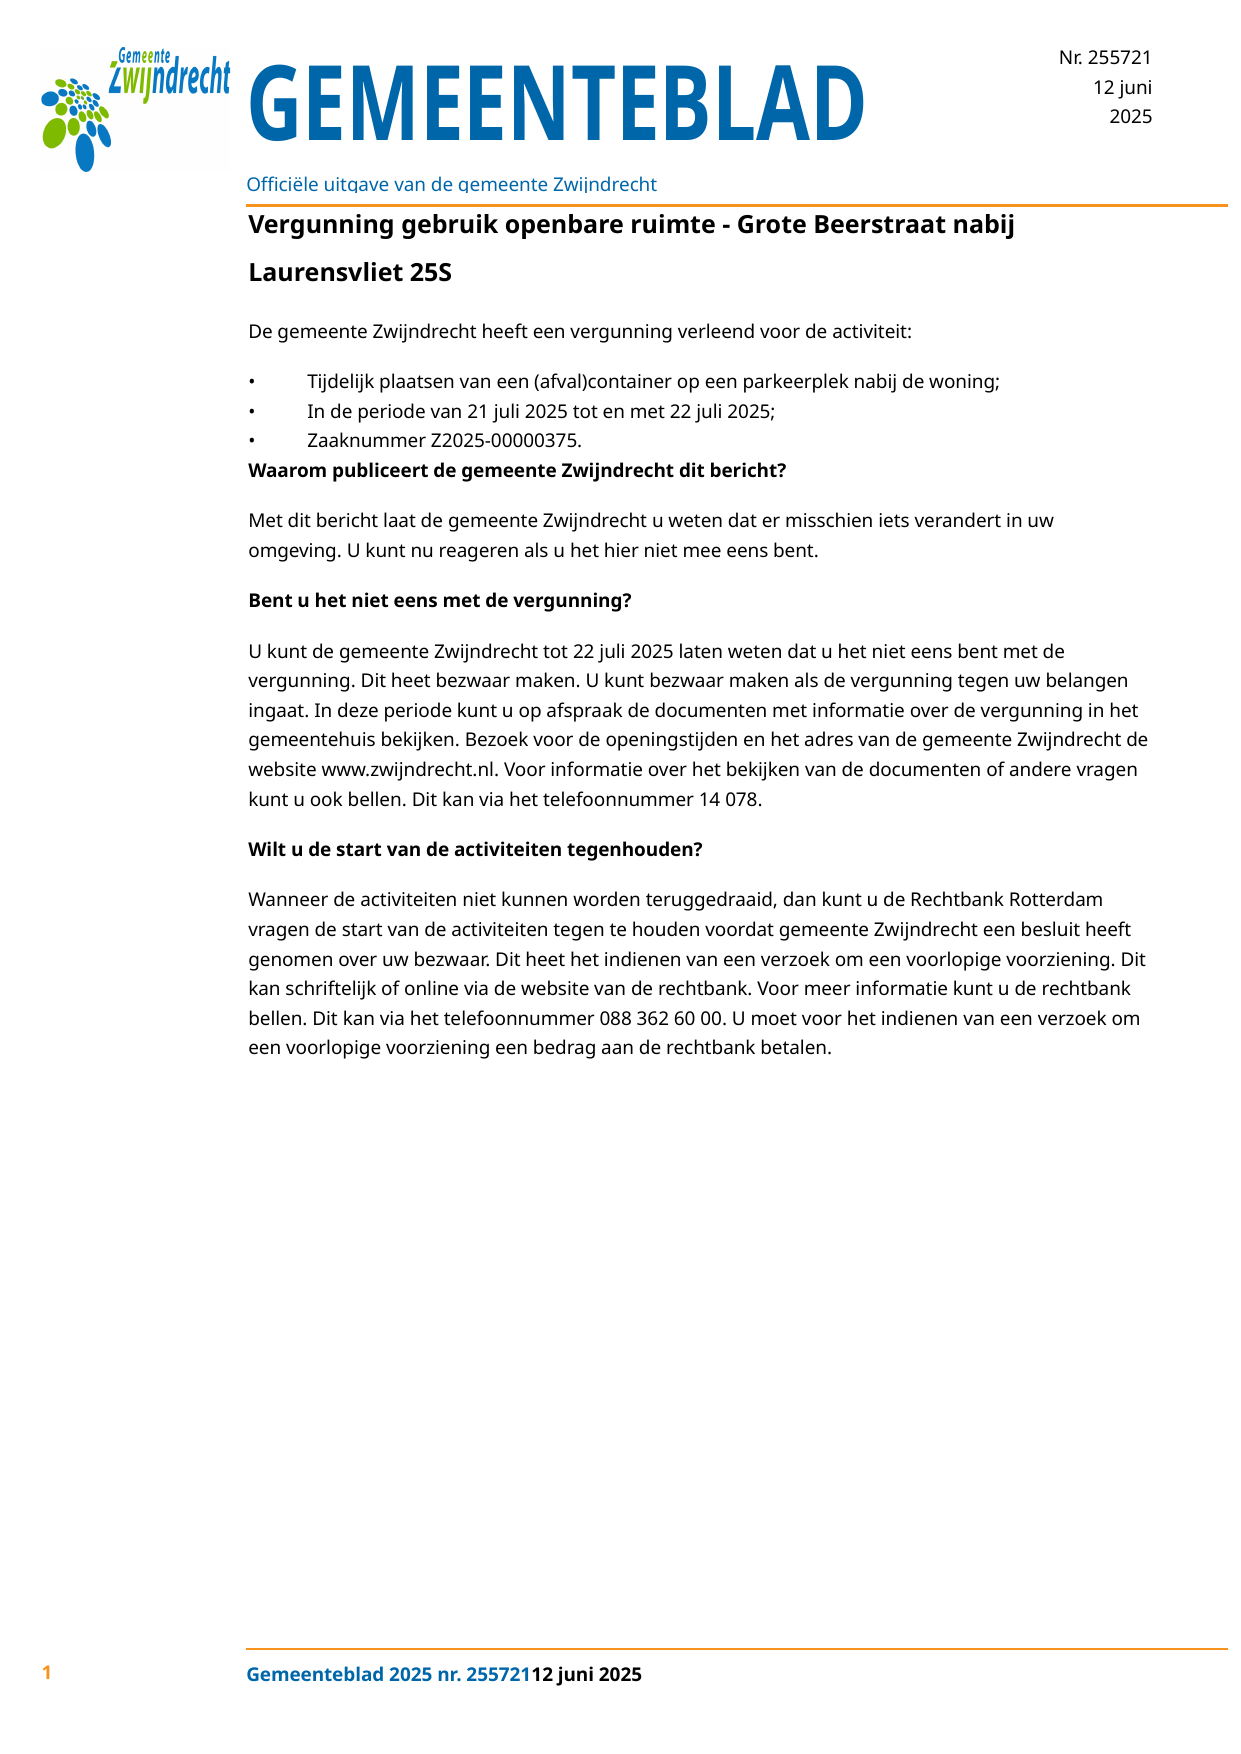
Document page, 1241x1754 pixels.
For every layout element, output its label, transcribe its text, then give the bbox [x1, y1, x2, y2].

text Bent u het niet eens met de vergunning? [248, 587, 1152, 613]
text U kunt de gemeente Zwijndrecht tot 22 juli 2025 laten weten dat u het niet eens bent met de vergunning. Dit heet bezwaar maken. U kunt bezwaar maken als de vergunning tegen uw belangen ingaat. In deze periode kunt u op afspraak de documenten met informatie over de vergunning in het gemeentehuis bekijken. Bezoek voor de openingstijden en het adres van de gemeente Zwijndrecht de website www.zwijndrecht.nl. Voor informatie over het bekijken van de documenten of andere vragen kunt u ook bellen. Dit kan via het telefoonnummer 14 078. [248, 638, 1152, 812]
list Zaaknummer Z2025-00000375. [248, 427, 1152, 453]
text Met dit bericht laat de gemeente Zwijndrecht u weten dat er misschien iets verandert in uw omgeving. U kunt nu reageren als u het hier niet mee eens bent. [248, 507, 1152, 563]
list In de periode van 21 juli 2025 tot en met 22 juli 2025; [248, 398, 1152, 424]
text Wilt u de start van de activiteiten tegenhouden? [248, 836, 1152, 862]
text De gemeente Zwijndrecht heeft een vergunning verleend voor de activiteit: [248, 318, 1152, 344]
text Vergunning gebruik openbare ruimte - Grote Beerstraat nabij Laurensvliet 25S [248, 207, 1152, 288]
text Wanneer de activiteiten niet kunnen worden teruggedraaid, dan kunt u de Rechtbank Rotterdam vragen de start van de activiteiten tegen te houden voordat gemeente Zwijndrecht een besluit heeft genomen over uw bezwaar. Dit heet het indienen van een verzoek om een voorlopige voorziening. Dit kan schriftelijk of online via de website van de rechtbank. Voor meer informatie kunt u de rechtbank bellen. Dit kan via het telefoonnummer 088 362 60 00. U moet voor het indienen van een verzoek om een voorlopige voorziening een bedrag aan de rechtbank betalen. [248, 887, 1152, 1060]
text Waarom publiceert de gemeente Zwijndrecht dit bericht? [248, 457, 1152, 483]
list Tijdelijk plaatsen van een (afval)container op een parkeerplek nabij de woning; [248, 368, 1152, 394]
picture [41, 47, 231, 172]
